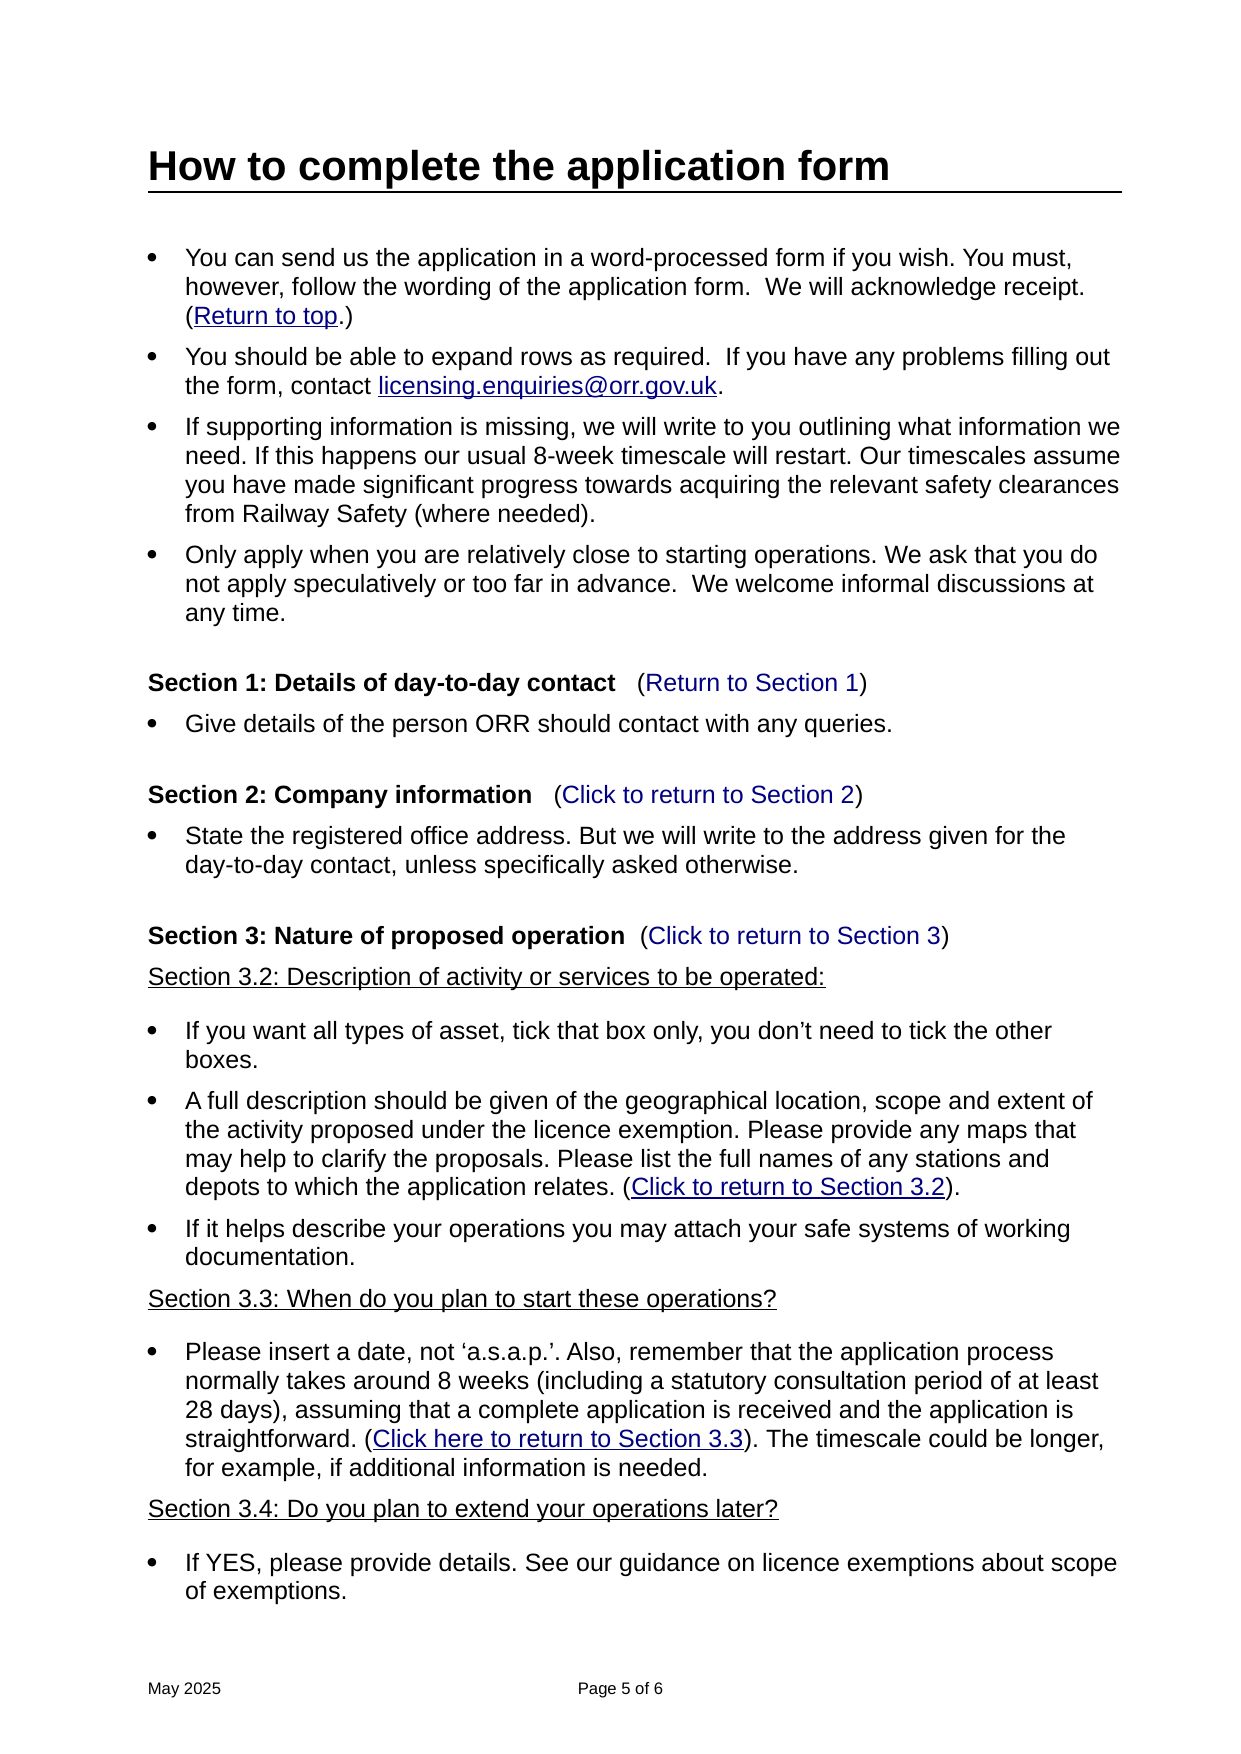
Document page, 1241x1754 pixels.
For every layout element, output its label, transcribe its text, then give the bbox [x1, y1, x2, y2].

text Section 3.4: Do you plan to extend your operations later? [148, 1494, 1122, 1522]
text Section 3.3: When do you plan to start these operations? [148, 1284, 1122, 1312]
list If it helps describe your operations you may attach your safe systems of working documentation. [148, 1213, 1122, 1271]
list State the registered office address. But we will write to the address given for the day‑to‑day contact, unless specifically asked otherwise. [148, 821, 1122, 879]
list Give details of the person ORR should contact with any queries. [148, 709, 1122, 738]
list If you want all types of asset, tick that box only, you don’t need to tick the other boxes. [148, 1016, 1122, 1073]
text Section 3.2: Description of activity or services to be operated: [148, 962, 1122, 991]
list Please insert a date, not ‘a.s.a.p.’. Also, remember that the application process normally takes around 8 weeks (including a statutory consultation period of at least 28 days), assuming that a complete application is received and the application is straightforward. (Click here to return to Section 3.3). The timescale could be longer, for example, if additional information is needed. [148, 1337, 1122, 1481]
subtitle Section 1: Details of day-to-day contact (Return to Section 1) [148, 668, 1122, 697]
subtitle Section 2: Company information (Click to return to Section 2) [148, 780, 1122, 809]
list A full description should be given of the geographical location, scope and extent of the activity proposed under the licence exemption. Please provide any maps that may help to clarify the proposals. Please list the full names of any stations and depots to which the application relates. (Click to return to Section 3.2). [148, 1086, 1122, 1201]
list If YES, please provide details. See our guidance on licence exemptions about scope of exemptions. [148, 1547, 1122, 1605]
subtitle Section 3: Nature of proposed operation (Click to return to Section 3) [148, 921, 1122, 950]
list You should be able to expand rows as required. If you have any problems filling out the form, contact licensing.enquiries@orr.gov.uk. [148, 342, 1122, 400]
list If supporting information is missing, we will write to you outlining what information we need. If this happens our usual 8-week timescale will restart. Our timescales assume you have made significant progress towards acquiring the relevant safety clearances from Railway Safety (where needed). [148, 412, 1122, 527]
list Only apply when you are relatively close to starting operations. We ask that you do not apply speculatively or too far in advance. We welcome informal discussions at any time. [148, 540, 1122, 626]
list You can send us the application in a word-processed form if you wish. You must, however, follow the wording of the application form. We will acknowledge receipt. (Return to top.) [148, 243, 1122, 330]
text How to complete the application form [148, 141, 1122, 191]
